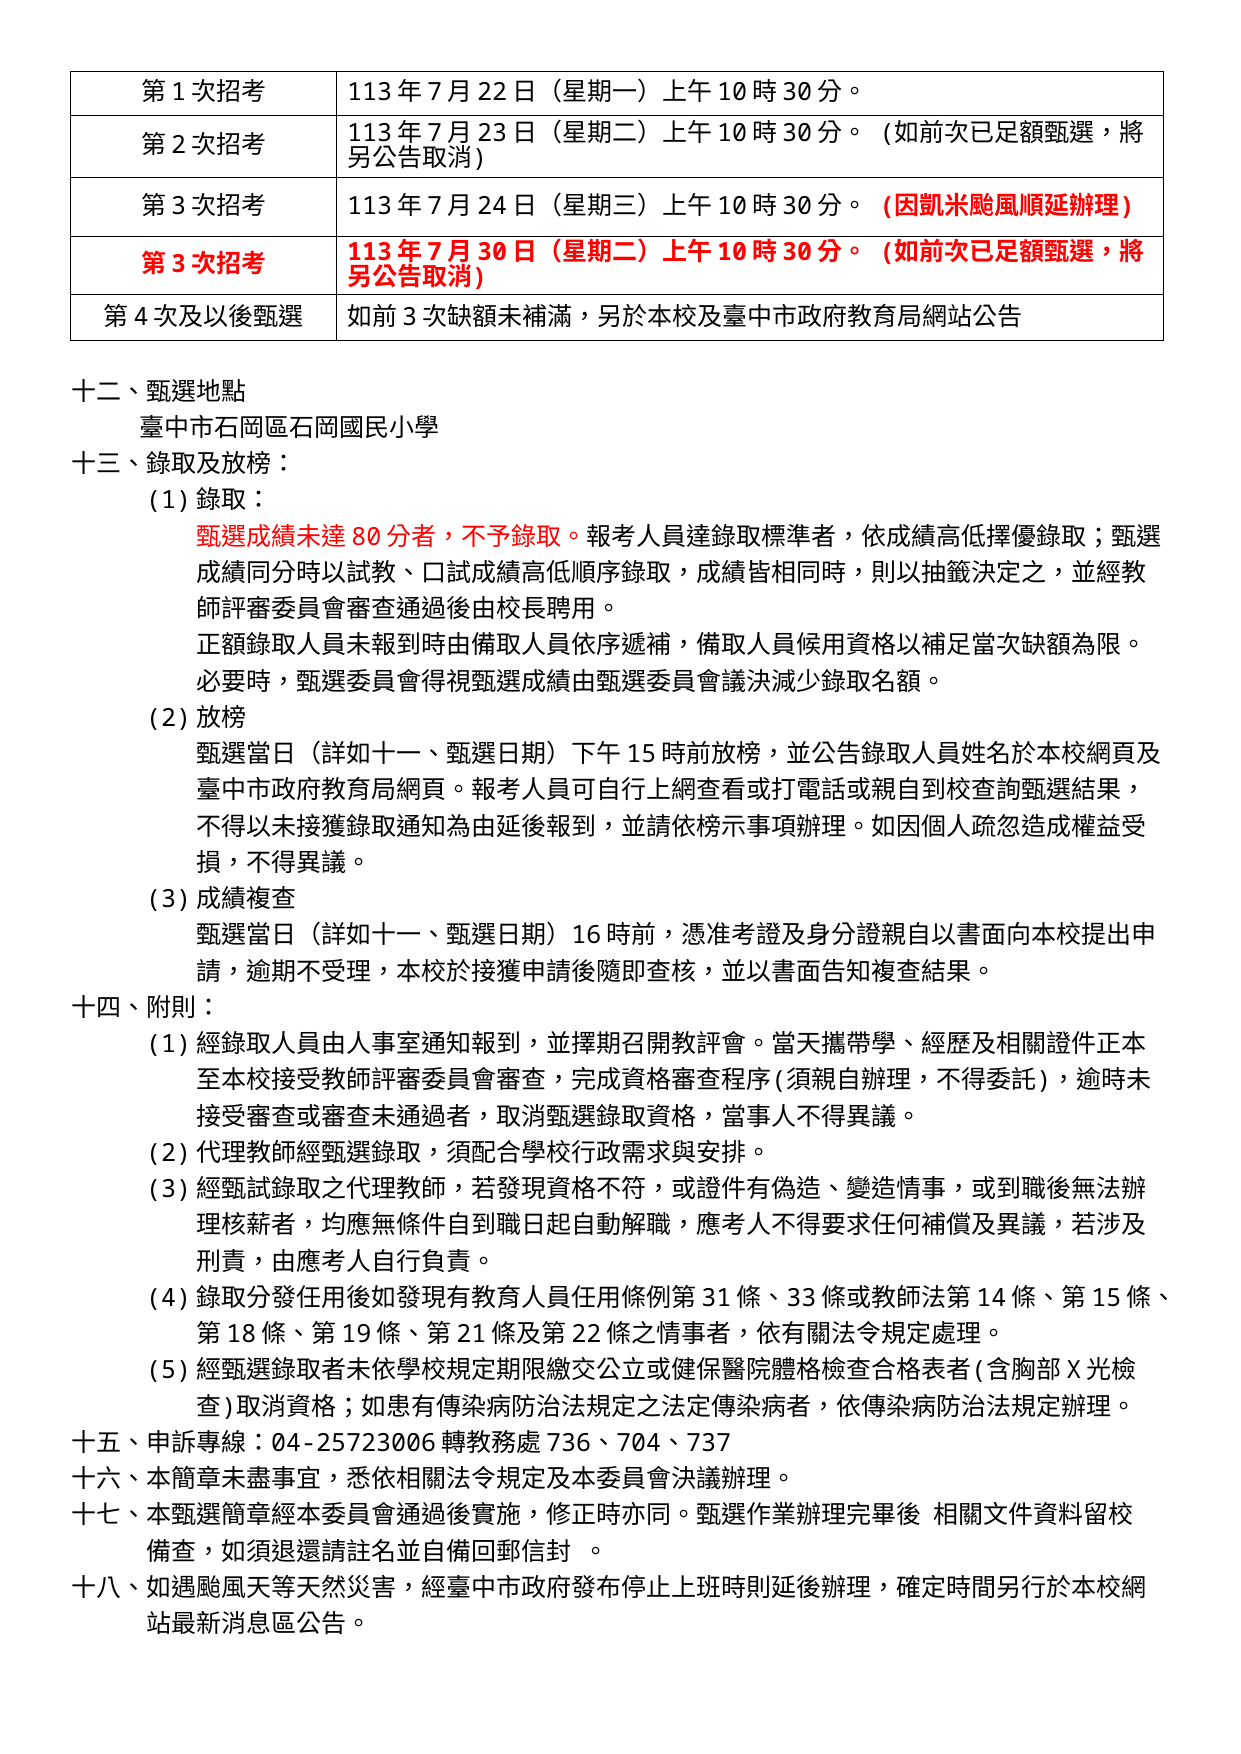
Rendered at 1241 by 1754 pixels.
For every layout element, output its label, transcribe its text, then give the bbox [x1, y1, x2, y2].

text 十八、如遇颱風天等天然災害，經臺中市政府發布停止上班時則延後辦理，確定時間另行於本校網 [71, 1567, 1169, 1603]
table_cell 113年7月30日（星期二）上午10時30分。 (如前次已足額甄選，將另公告取消) [337, 237, 1163, 294]
text 十三、錄取及放榜： [71, 443, 1169, 480]
text 甄選成績未達80分者，不予錄取。報考人員達錄取標準者，依成績高低擇優錄取；甄選成績同分時以試教、口試成績高低順序錄取，成績皆相同時，則以抽籤決定之，並經教師評審委員會審查通過後由校長聘用。 [196, 516, 1169, 625]
list 放榜 [146, 697, 1169, 733]
table_cell 第3次招考 [71, 178, 336, 236]
table_cell 113年7月24日（星期三）上午10時30分。 (因凱米颱風順延辦理) [337, 178, 1163, 236]
list 錄取分發任用後如發現有教育人員任用條例第31條、33條或教師法第14條、第15條、第18條、第19條、第21條及第22條之情事者，依有關法令規定處理。 [146, 1277, 1169, 1350]
list 錄取： [146, 480, 1169, 516]
table_header 第1次招考 [71, 72, 336, 115]
text 十二、甄選地點 [71, 371, 1169, 407]
list 經甄選錄取者未依學校規定期限繳交公立或健保醫院體格檢查合格表者(含胸部X光檢查)取消資格；如患有傳染病防治法規定之法定傳染病者，依傳染病防治法規定辦理。 [146, 1350, 1169, 1422]
text 甄選當日（詳如十一、甄選日期）16時前，憑准考證及身分證親自以書面向本校提出申請，逾期不受理，本校於接獲申請後隨即查核，並以書面告知複查結果。 [196, 915, 1169, 987]
table_cell 如前3次缺額未補滿，另於本校及臺中市政府教育局網站公告 [337, 295, 1163, 339]
list 成績複查 [146, 878, 1169, 915]
text 十五、申訴專線：04-25723006轉教務處736、704、737 [71, 1422, 1169, 1458]
text 臺中市石岡區石岡國民小學 [133, 407, 1169, 443]
table_cell 第4次及以後甄選 [71, 295, 336, 339]
table_cell 第3次招考 [71, 237, 336, 294]
table_cell 113年7月23日（星期二）上午10時30分。 (如前次已足額甄選，將另公告取消) [337, 116, 1163, 177]
table_header 113年7月22日（星期一）上午10時30分。 [337, 72, 1163, 115]
text 十六、本簡章未盡事宜，悉依相關法令規定及本委員會決議辦理。 [71, 1458, 1169, 1495]
text 正額錄取人員未報到時由備取人員依序遞補，備取人員候用資格以補足當次缺額為限。必要時，甄選委員會得視甄選成績由甄選委員會議決減少錄取名額。 [196, 625, 1169, 697]
text 十四、附則： [71, 987, 1169, 1023]
table_cell 第2次招考 [71, 116, 336, 177]
list 經錄取人員由人事室通知報到，並擇期召開教評會。當天攜帶學、經歷及相關證件正本至本校接受教師評審委員會審查，完成資格審查程序(須親自辦理，不得委託)，逾時未接受審查或審查未通過者，取消甄選錄取資格，當事人不得異議。 [146, 1023, 1169, 1132]
list 經甄試錄取之代理教師，若發現資格不符，或證件有偽造、變造情事，或到職後無法辦理核薪者，均應無條件自到職日起自動解職，應考人不得要求任何補償及異議，若涉及刑責，由應考人自行負責。 [146, 1168, 1169, 1277]
text 備查，如須退還請註名並自備回郵信封 。 [71, 1531, 1169, 1567]
text 站最新消息區公告。 [71, 1603, 1169, 1640]
text 十七、本甄選簡章經本委員會通過後實施，修正時亦同。甄選作業辦理完畢後 相關文件資料留校 [71, 1495, 1169, 1531]
text 甄選當日（詳如十一、甄選日期）下午15時前放榜，並公告錄取人員姓名於本校網頁及臺中市政府教育局網頁。報考人員可自行上網查看或打電話或親自到校查詢甄選結果，不得以未接獲錄取通知為由延後報到，並請依榜示事項辦理。如因個人疏忽造成權益受損，不得異議。 [196, 733, 1169, 878]
list 代理教師經甄選錄取，須配合學校行政需求與安排。 [146, 1132, 1169, 1168]
